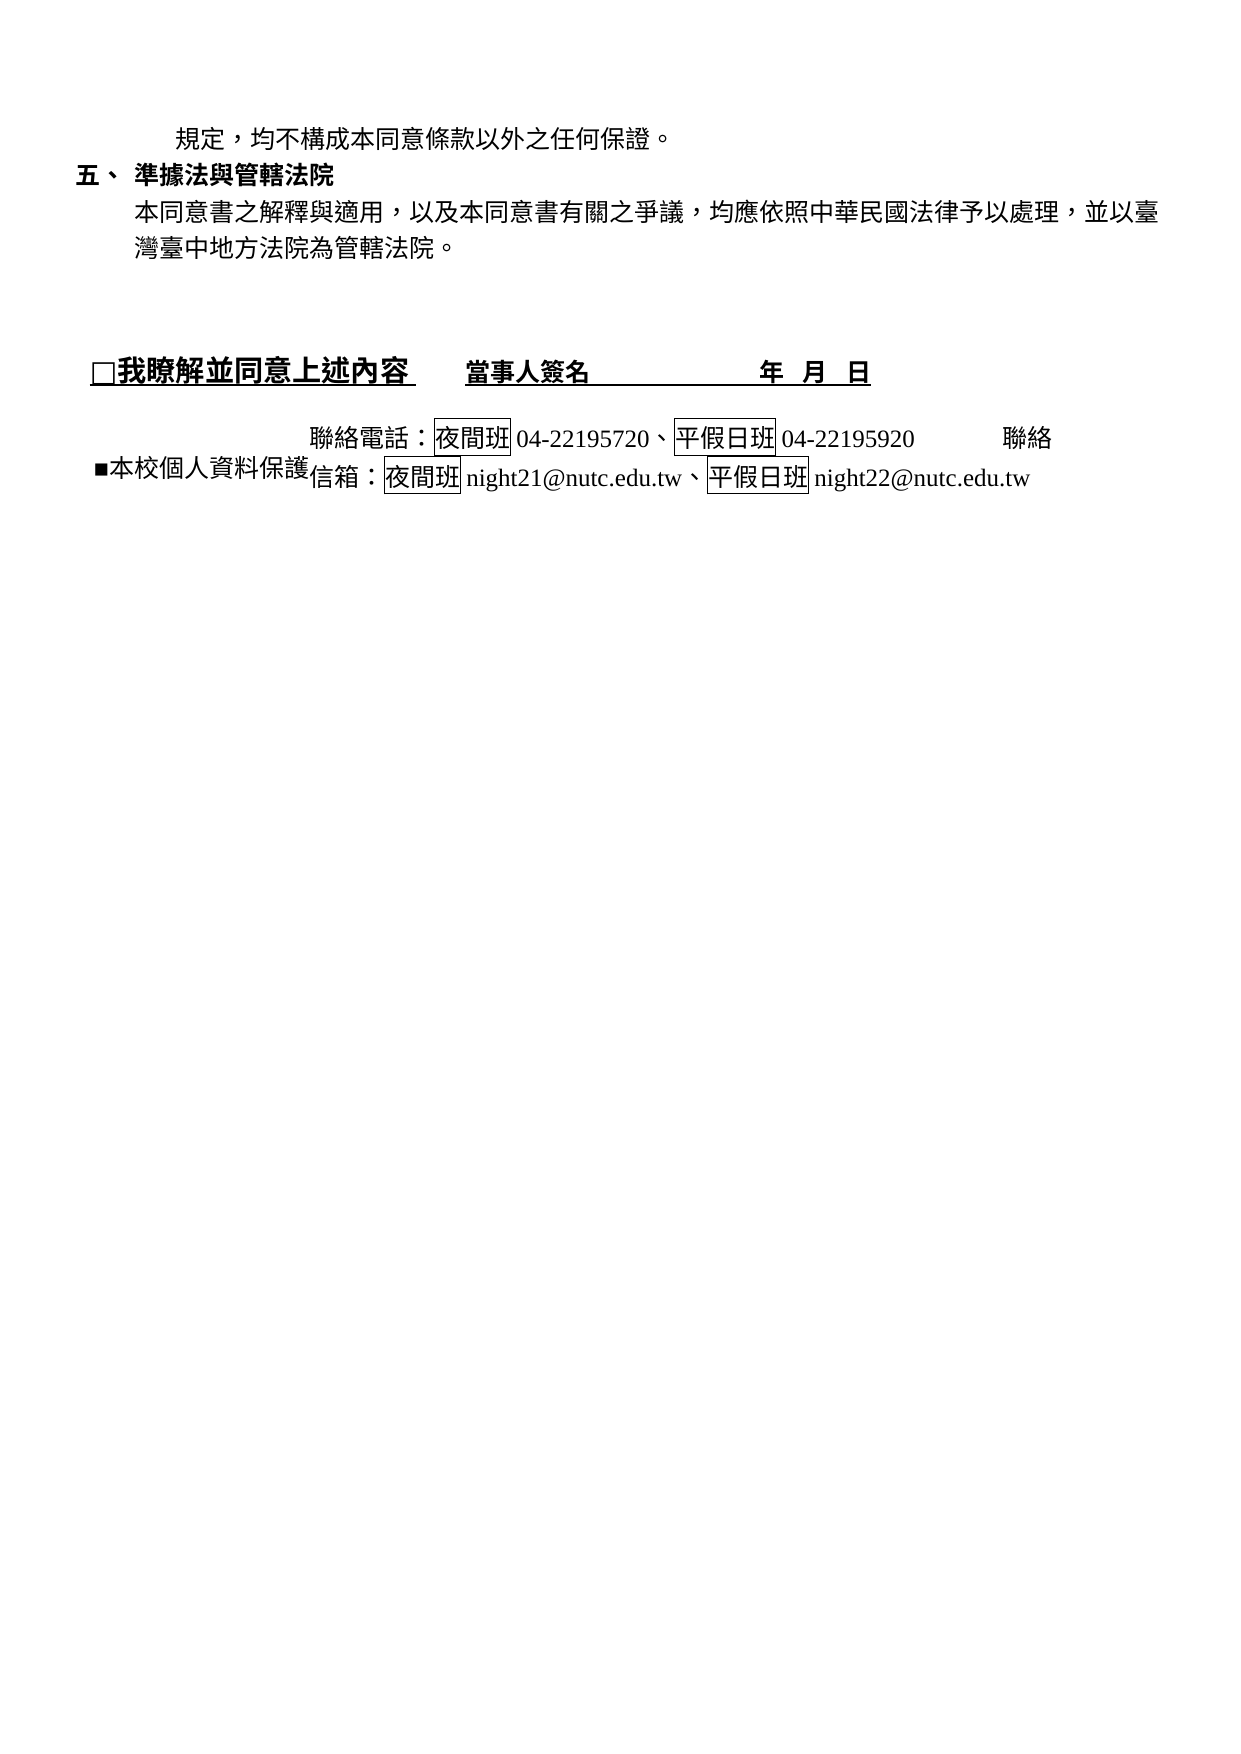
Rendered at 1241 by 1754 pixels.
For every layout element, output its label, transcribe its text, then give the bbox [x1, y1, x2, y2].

list 規定，均不構成本同意條款以外之任何保證。 [125, 119, 1165, 156]
text ■本校個人資料保護聯絡電話：夜間班04-22195720、平假日班04-22195920 聯絡信箱：夜間班night21@nutc.edu.tw、平假日班night22@nutc.edu.tw [675, 419, 775, 455]
text ■本校個人資料保護聯絡電話：夜間班04-22195720、平假日班04-22195920 聯絡信箱：夜間班night21@nutc.edu.tw、平假日班night22@nutc.edu.tw [461, 418, 707, 494]
text ■本校個人資料保護聯絡電話：夜間班04-22195720、平假日班04-22195920 聯絡信箱：夜間班night21@nutc.edu.tw、平假日班night22@nutc.edu.tw [435, 419, 510, 455]
text ■本校個人資料保護聯絡電話：夜間班04-22195720、平假日班04-22195920 聯絡信箱：夜間班night21@nutc.edu.tw、平假日班night22@nutc.edu.tw [708, 457, 808, 493]
text ■本校個人資料保護聯絡電話：夜間班04-22195720、平假日班04-22195920 聯絡信箱：夜間班night21@nutc.edu.tw、平假日班night22@nutc.edu.tw [75, 418, 434, 494]
text □我瞭解並同意上述內容 當事人簽名 年 月 日 [75, 348, 1165, 390]
text ■本校個人資料保護聯絡電話：夜間班04-22195720、平假日班04-22195920 聯絡信箱：夜間班night21@nutc.edu.tw、平假日班night22@nutc.edu.tw [385, 457, 460, 493]
text 本同意書之解釋與適用，以及本同意書有關之爭議，均應依照中華民國法律予以處理，並以臺灣臺中地方法院為管轄法院。 [134, 192, 1165, 264]
list 準據法與管轄法院 [75, 156, 1165, 192]
text ■本校個人資料保護聯絡電話：夜間班04-22195720、平假日班04-22195920 聯絡信箱：夜間班night21@nutc.edu.tw、平假日班night22@nutc.edu.tw [776, 418, 1165, 494]
